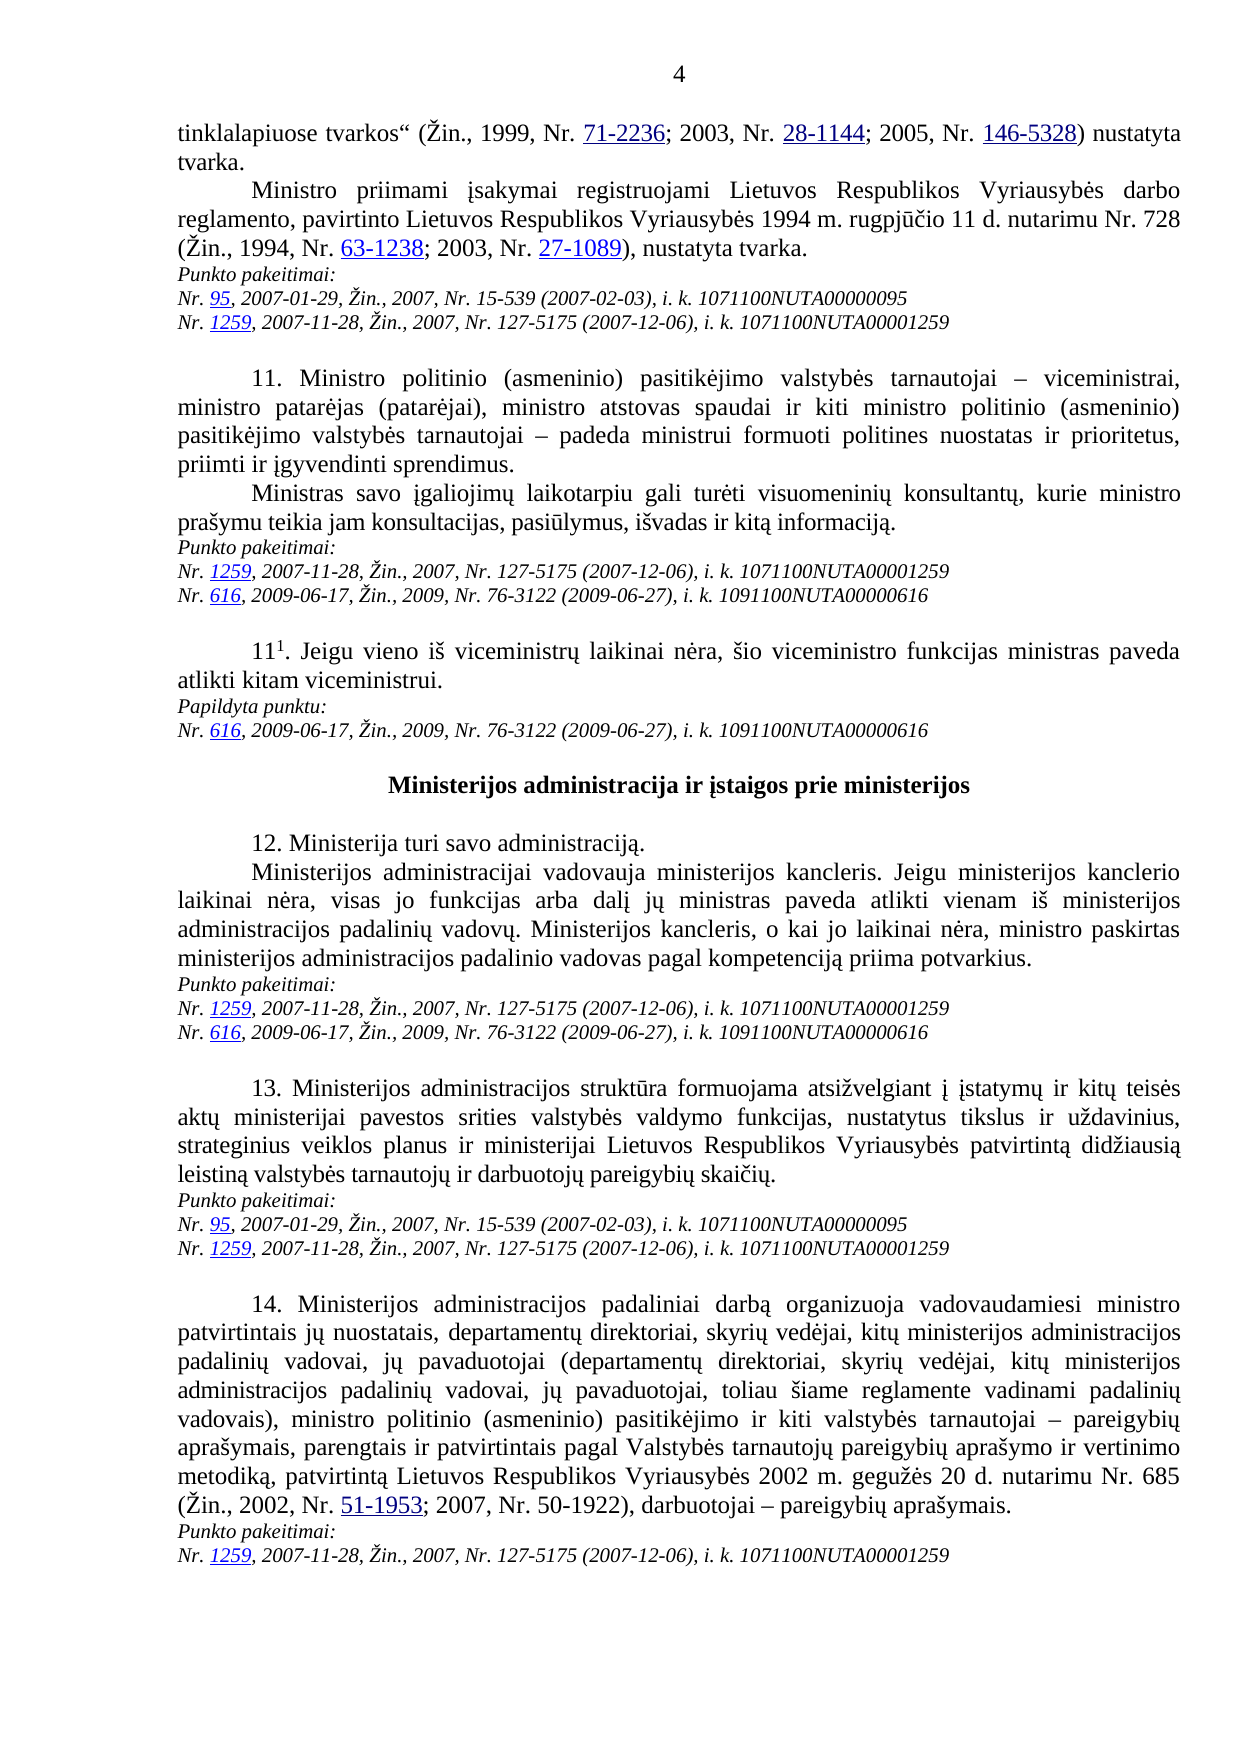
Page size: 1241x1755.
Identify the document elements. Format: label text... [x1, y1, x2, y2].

text Ministerijos administracija ir įstaigos prie ministerijos [177, 771, 1181, 799]
text 11. Ministro politinio (asmeninio) pasitikėjimo valstybės tarnautojai – viceministrai, ministro patarėjas (patarėjai), ministro atstovas spaudai ir kiti ministro politinio (asmeninio) pasitikėjimo valstybės tarnautojai – padeda ministrui formuoti politines nuostatas ir prioritetus, priimti ir įgyvendinti sprendimus. [177, 363, 1181, 478]
text Nr. 95, 2007-01-29, Žin., 2007, Nr. 15-539 (2007-02-03), i. k. 1071100NUTA00000095 [177, 286, 1181, 310]
text Nr. 1259, 2007-11-28, Žin., 2007, Nr. 127-5175 (2007-12-06), i. k. 1071100NUTA00001259 [177, 1543, 1181, 1567]
text Punkto pakeitimai: [177, 1519, 1181, 1543]
text Punkto pakeitimai: [177, 1188, 1181, 1212]
text tinklalapiuose tvarkos“ (Žin., 1999, Nr. 71-2236; 2003, Nr. 28-1144; 2005, Nr. 146-5328) nustatyta tvarka. [177, 118, 1181, 176]
text Nr. 616, 2009-06-17, Žin., 2009, Nr. 76-3122 (2009-06-27), i. k. 1091100NUTA00000616 [177, 718, 1181, 742]
text Nr. 1259, 2007-11-28, Žin., 2007, Nr. 127-5175 (2007-12-06), i. k. 1071100NUTA00001259 [177, 559, 1181, 583]
text 12. Ministerija turi savo administraciją. [177, 828, 1181, 857]
text 14. Ministerijos administracijos padaliniai darbą organizuoja vadovaudamiesi ministro patvirtintais jų nuostatais, departamentų direktoriai, skyrių vedėjai, kitų ministerijos administracijos padalinių vadovai, jų pavaduotojai (departamentų direktoriai, skyrių vedėjai, kitų ministerijos administracijos padalinių vadovai, jų pavaduotojai, toliau šiame reglamente vadinami padalinių vadovais), ministro politinio (asmeninio) pasitikėjimo ir kiti valstybės tarnautojai – pareigybių aprašymais, parengtais ir patvirtintais pagal Valstybės tarnautojų pareigybių aprašymo ir vertinimo metodiką, patvirtintą Lietuvos Respublikos Vyriausybės 2002 m. gegužės 20 d. nutarimu Nr. 685 (Žin., 2002, Nr. 51-1953; 2007, Nr. 50-1922), darbuotojai – pareigybių aprašymais. [177, 1289, 1181, 1519]
text Papildyta punktu: [177, 694, 1181, 718]
text Nr. 616, 2009-06-17, Žin., 2009, Nr. 76-3122 (2009-06-27), i. k. 1091100NUTA00000616 [177, 1020, 1181, 1044]
text Punkto pakeitimai: [177, 972, 1181, 996]
text Punkto pakeitimai: [177, 535, 1181, 559]
text 13. Ministerijos administracijos struktūra formuojama atsižvelgiant į įstatymų ir kitų teisės aktų ministerijai pavestos srities valstybės valdymo funkcijas, nustatytus tikslus ir uždavinius, strateginius veiklos planus ir ministerijai Lietuvos Respublikos Vyriausybės patvirtintą didžiausią leistiną valstybės tarnautojų ir darbuotojų pareigybių skaičių. [177, 1073, 1181, 1188]
text Nr. 1259, 2007-11-28, Žin., 2007, Nr. 127-5175 (2007-12-06), i. k. 1071100NUTA00001259 [177, 310, 1181, 334]
text Nr. 1259, 2007-11-28, Žin., 2007, Nr. 127-5175 (2007-12-06), i. k. 1071100NUTA00001259 [177, 1236, 1181, 1260]
text 111. Jeigu vieno iš viceministrų laikinai nėra, šio viceministro funkcijas ministras paveda atlikti kitam viceministrui. [177, 636, 1181, 694]
text Nr. 616, 2009-06-17, Žin., 2009, Nr. 76-3122 (2009-06-27), i. k. 1091100NUTA00000616 [177, 583, 1181, 607]
text Ministro priimami įsakymai registruojami Lietuvos Respublikos Vyriausybės darbo reglamento, pavirtinto Lietuvos Respublikos Vyriausybės 1994 m. rugpjūčio 11 d. nutarimu Nr. 728 (Žin., 1994, Nr. 63-1238; 2003, Nr. 27-1089), nustatyta tvarka. [177, 176, 1181, 262]
text Punkto pakeitimai: [177, 262, 1181, 286]
text Ministerijos administracijai vadovauja ministerijos kancleris. Jeigu ministerijos kanclerio laikinai nėra, visas jo funkcijas arba dalį jų ministras paveda atlikti vienam iš ministerijos administracijos padalinių vadovų. Ministerijos kancleris, o kai jo laikinai nėra, ministro paskirtas ministerijos administracijos padalinio vadovas pagal kompetenciją priima potvarkius. [177, 857, 1181, 972]
text Nr. 1259, 2007-11-28, Žin., 2007, Nr. 127-5175 (2007-12-06), i. k. 1071100NUTA00001259 [177, 996, 1181, 1020]
text Nr. 95, 2007-01-29, Žin., 2007, Nr. 15-539 (2007-02-03), i. k. 1071100NUTA00000095 [177, 1212, 1181, 1236]
text Ministras savo įgaliojimų laikotarpiu gali turėti visuomeninių konsultantų, kurie ministro prašymu teikia jam konsultacijas, pasiūlymus, išvadas ir kitą informaciją. [177, 478, 1181, 535]
